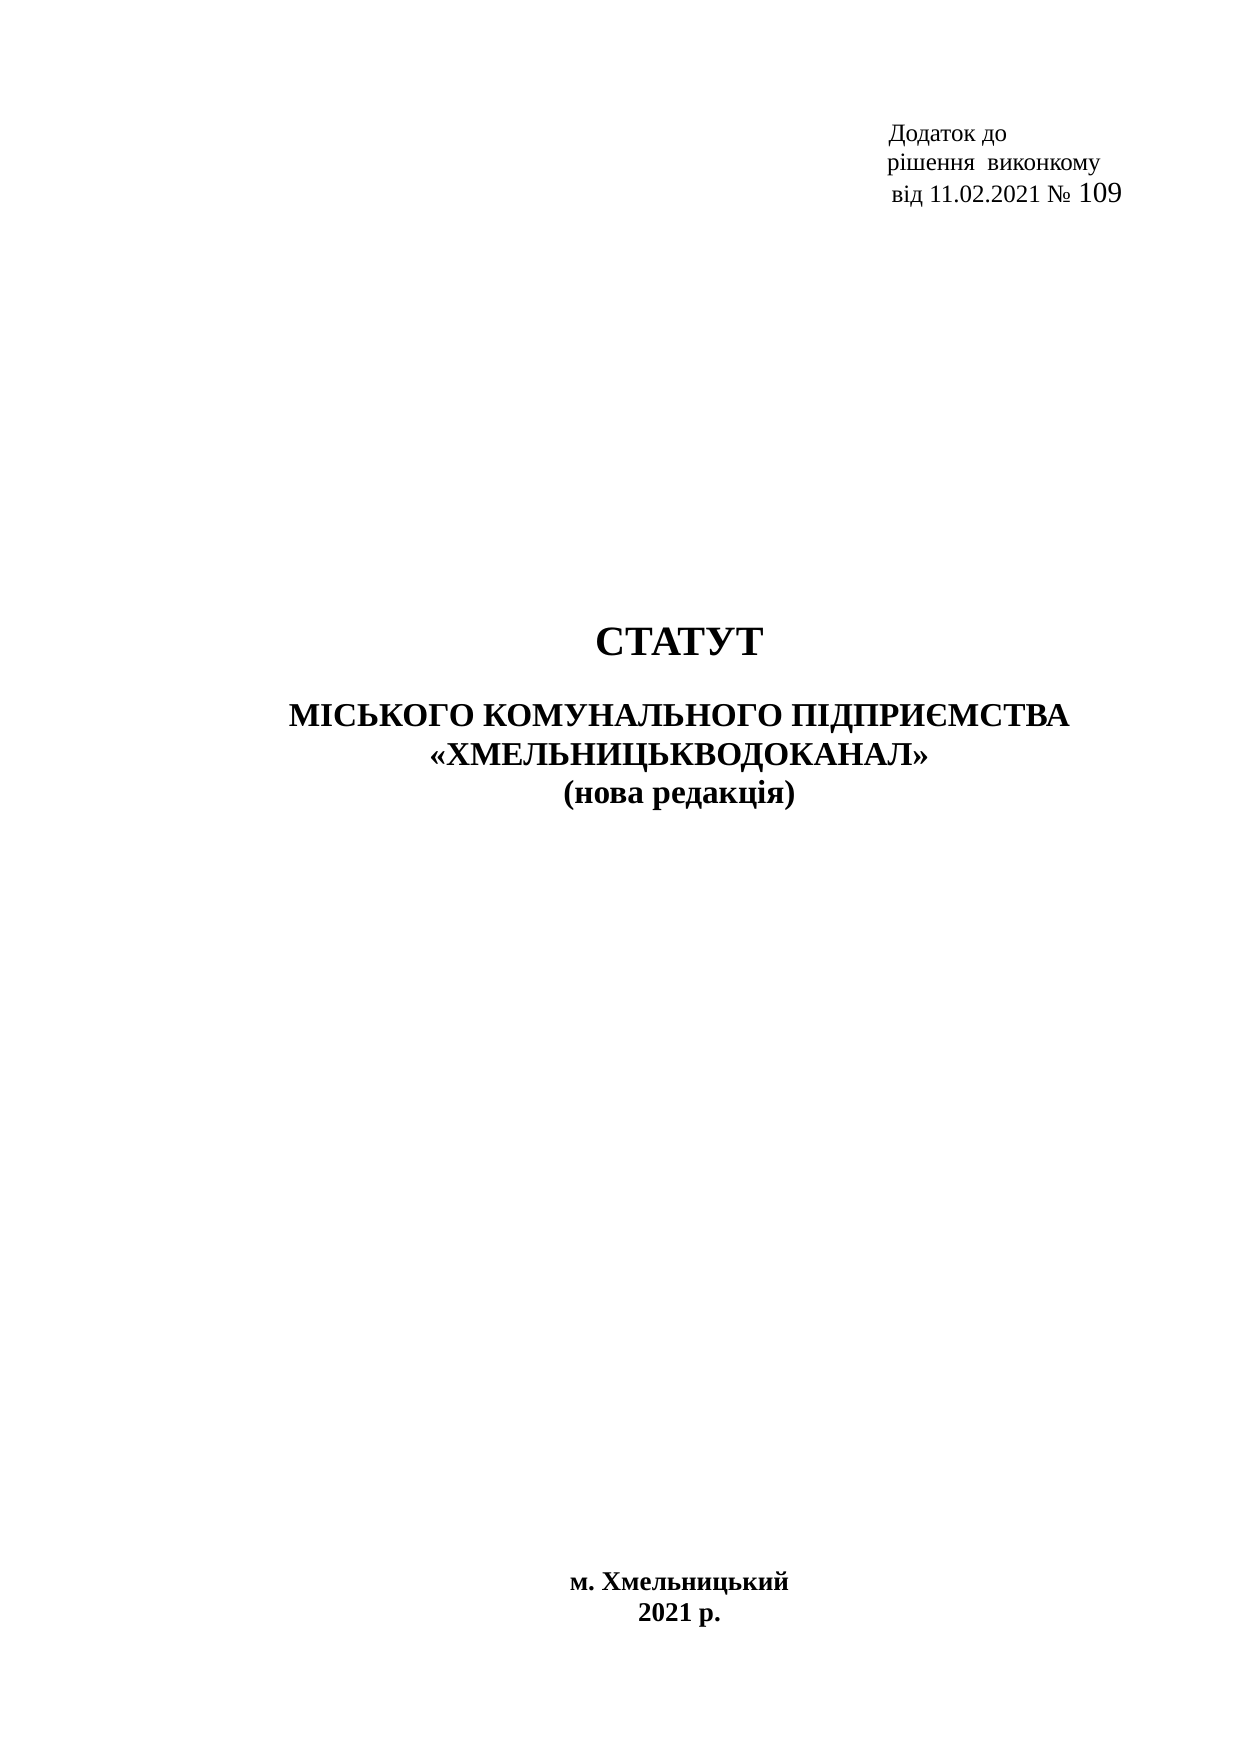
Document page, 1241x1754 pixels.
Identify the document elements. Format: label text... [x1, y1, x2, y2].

text МІСЬКОГО КОМУНАЛЬНОГО ПІДПРИЄМСТВА [177, 696, 1181, 734]
text м. Хмельницький [177, 1565, 1181, 1596]
text «ХМЕЛЬНИЦЬКВОДОКАНАЛ» [177, 734, 1181, 772]
text СТАТУТ [177, 616, 1181, 664]
text 2021 р. [177, 1596, 1181, 1627]
text Додаток до [172, 118, 1181, 147]
text рішення виконкому від 11.02.2021 № 109 [177, 147, 1181, 243]
text (нова редакція) [177, 772, 1181, 811]
